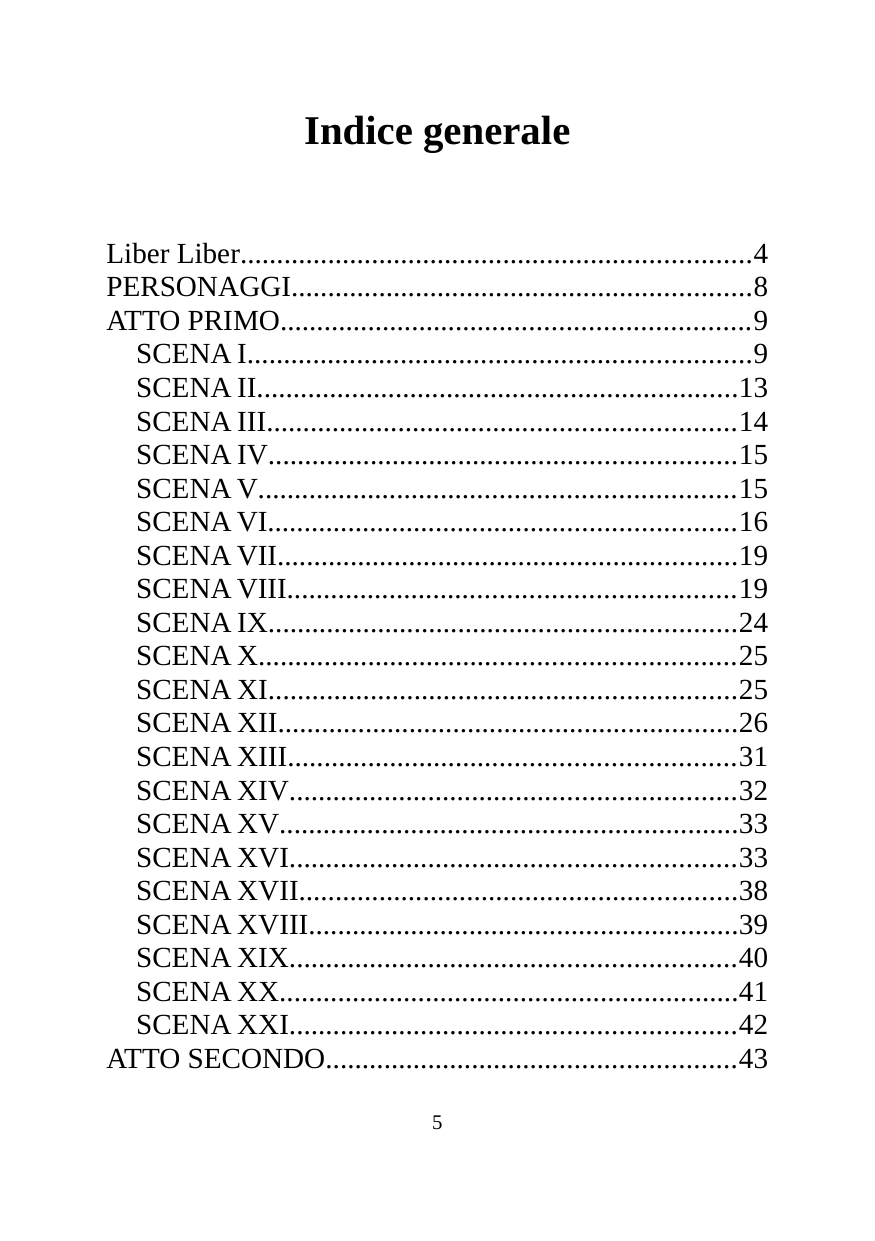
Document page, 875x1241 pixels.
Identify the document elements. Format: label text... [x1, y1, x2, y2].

text SCENA XIV 32 [136, 773, 768, 806]
text SCENA XIII 31 [136, 739, 768, 773]
text SCENA XVII 38 [136, 873, 768, 907]
text SCENA XV 33 [136, 806, 768, 840]
text SCENA XII 26 [136, 706, 768, 739]
text SCENA X 25 [136, 638, 768, 672]
text SCENA XIX 40 [136, 940, 768, 974]
text SCENA IX 24 [136, 605, 768, 638]
text SCENA I 9 [136, 337, 768, 370]
text SCENA XX 41 [136, 974, 768, 1007]
text SCENA VIII 19 [136, 571, 768, 605]
subtitle Indice generale [106, 106, 768, 153]
text SCENA V 15 [136, 471, 768, 504]
text SCENA III 14 [136, 404, 768, 437]
text SCENA XI 25 [136, 672, 768, 706]
text ATTO PRIMO 9 [106, 303, 768, 337]
text SCENA VII 19 [136, 538, 768, 571]
text SCENA XXI 42 [136, 1007, 768, 1041]
text SCENA XVI 33 [136, 840, 768, 873]
text SCENA XVIII 39 [136, 907, 768, 940]
text PERSONAGGI 8 [106, 269, 768, 303]
text Liber Liber 4 [106, 236, 768, 269]
text SCENA II 13 [136, 370, 768, 404]
text SCENA IV 15 [136, 437, 768, 471]
text SCENA VI 16 [136, 504, 768, 538]
text ATTO SECONDO 43 [106, 1041, 768, 1074]
